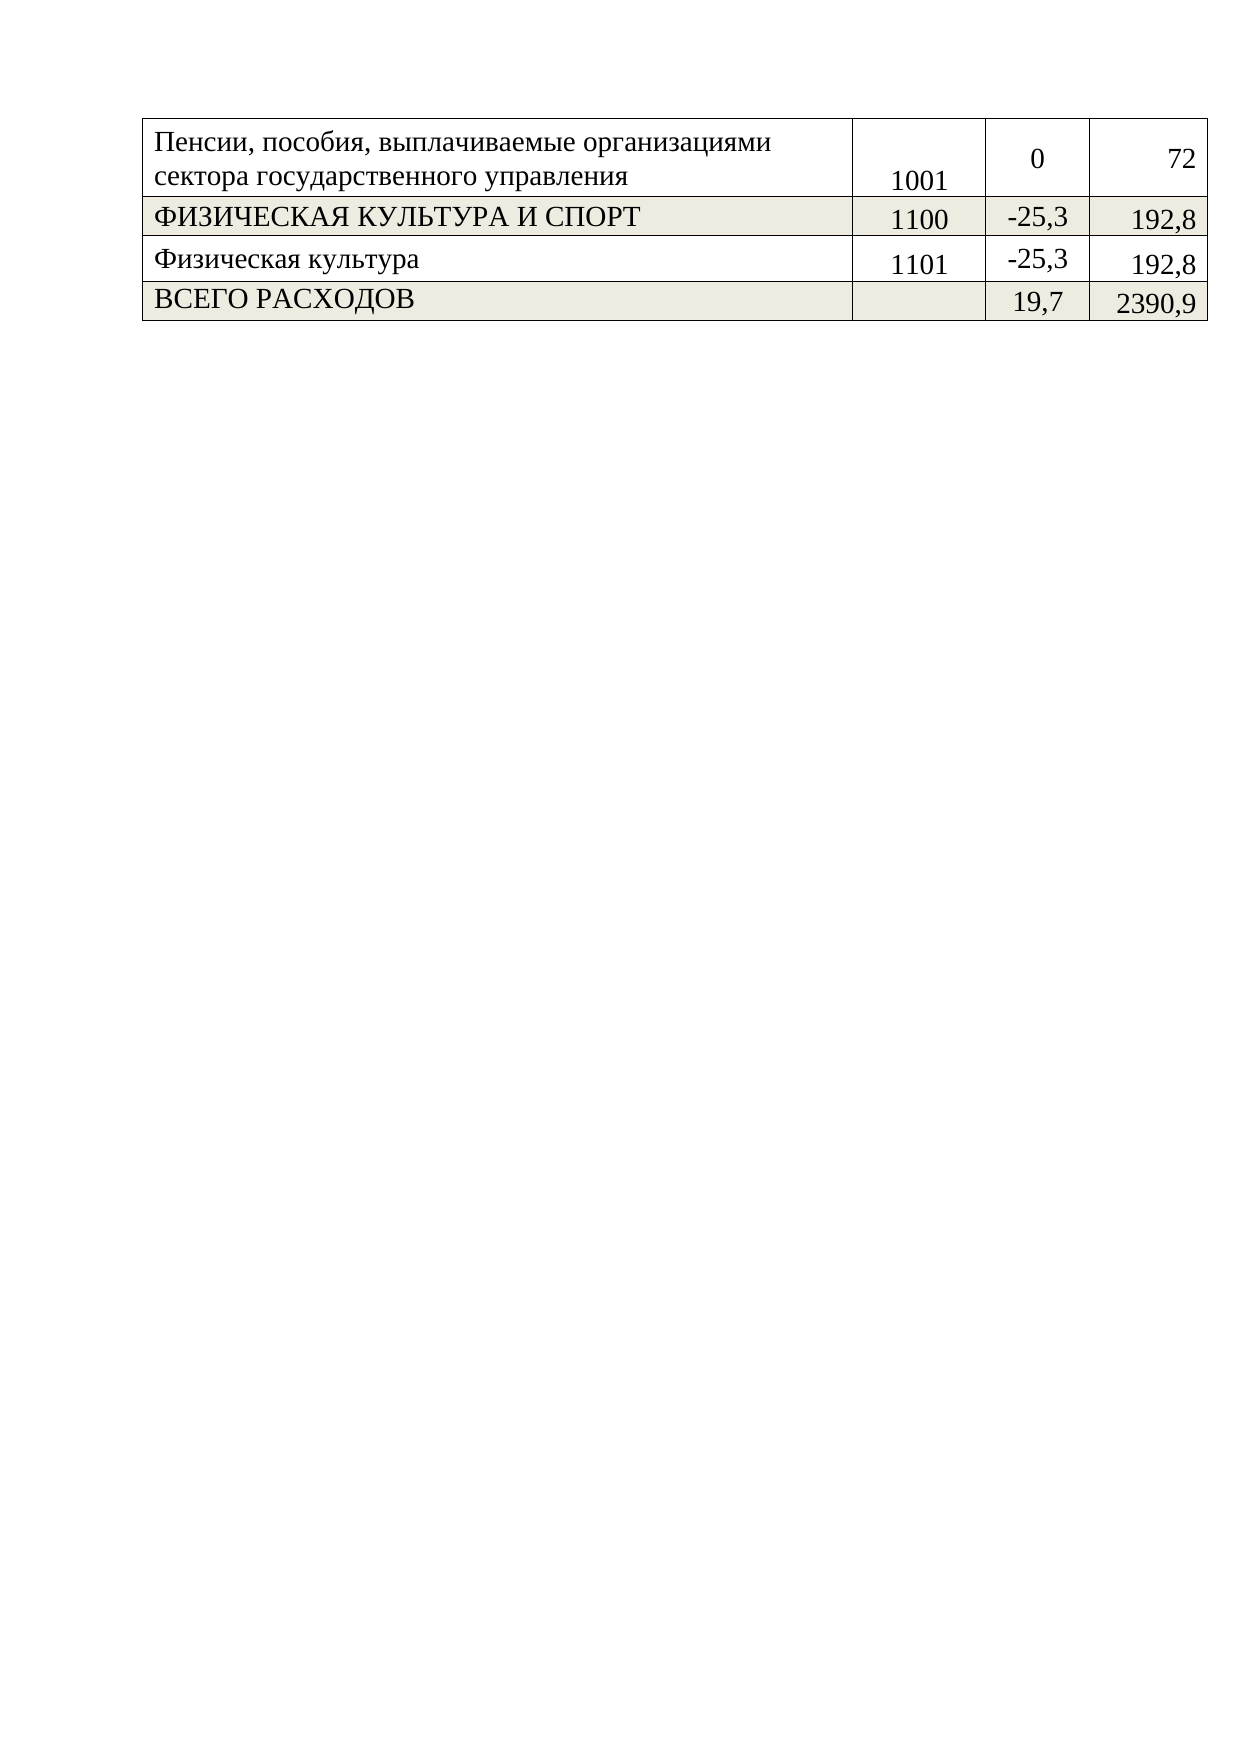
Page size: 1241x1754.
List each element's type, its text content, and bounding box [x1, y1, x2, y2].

table_cell ФИЗИЧЕСКАЯ КУЛЬТУРА И СПОРТ [143, 197, 852, 235]
table_cell Физическая культура [143, 236, 852, 281]
table_cell 1100 [853, 197, 985, 235]
table_cell 192,8 [1090, 236, 1207, 281]
table_cell Пенсии, пособия, выплачиваемые организациями сектора государственного управления [143, 119, 852, 196]
table_cell -25,3 [986, 236, 1089, 281]
table_cell 72 [1090, 119, 1207, 196]
table_cell 192,8 [1090, 197, 1207, 235]
table_cell -25,3 [986, 197, 1089, 235]
table_cell ВСЕГО РАСХОДОВ [143, 282, 852, 320]
table_cell [853, 282, 985, 320]
table_cell 19,7 [986, 282, 1089, 320]
table_cell 1101 [853, 236, 985, 281]
table_cell 1001 [853, 119, 985, 196]
table_cell 0 [986, 119, 1089, 196]
table_cell 2390,9 [1090, 282, 1207, 320]
